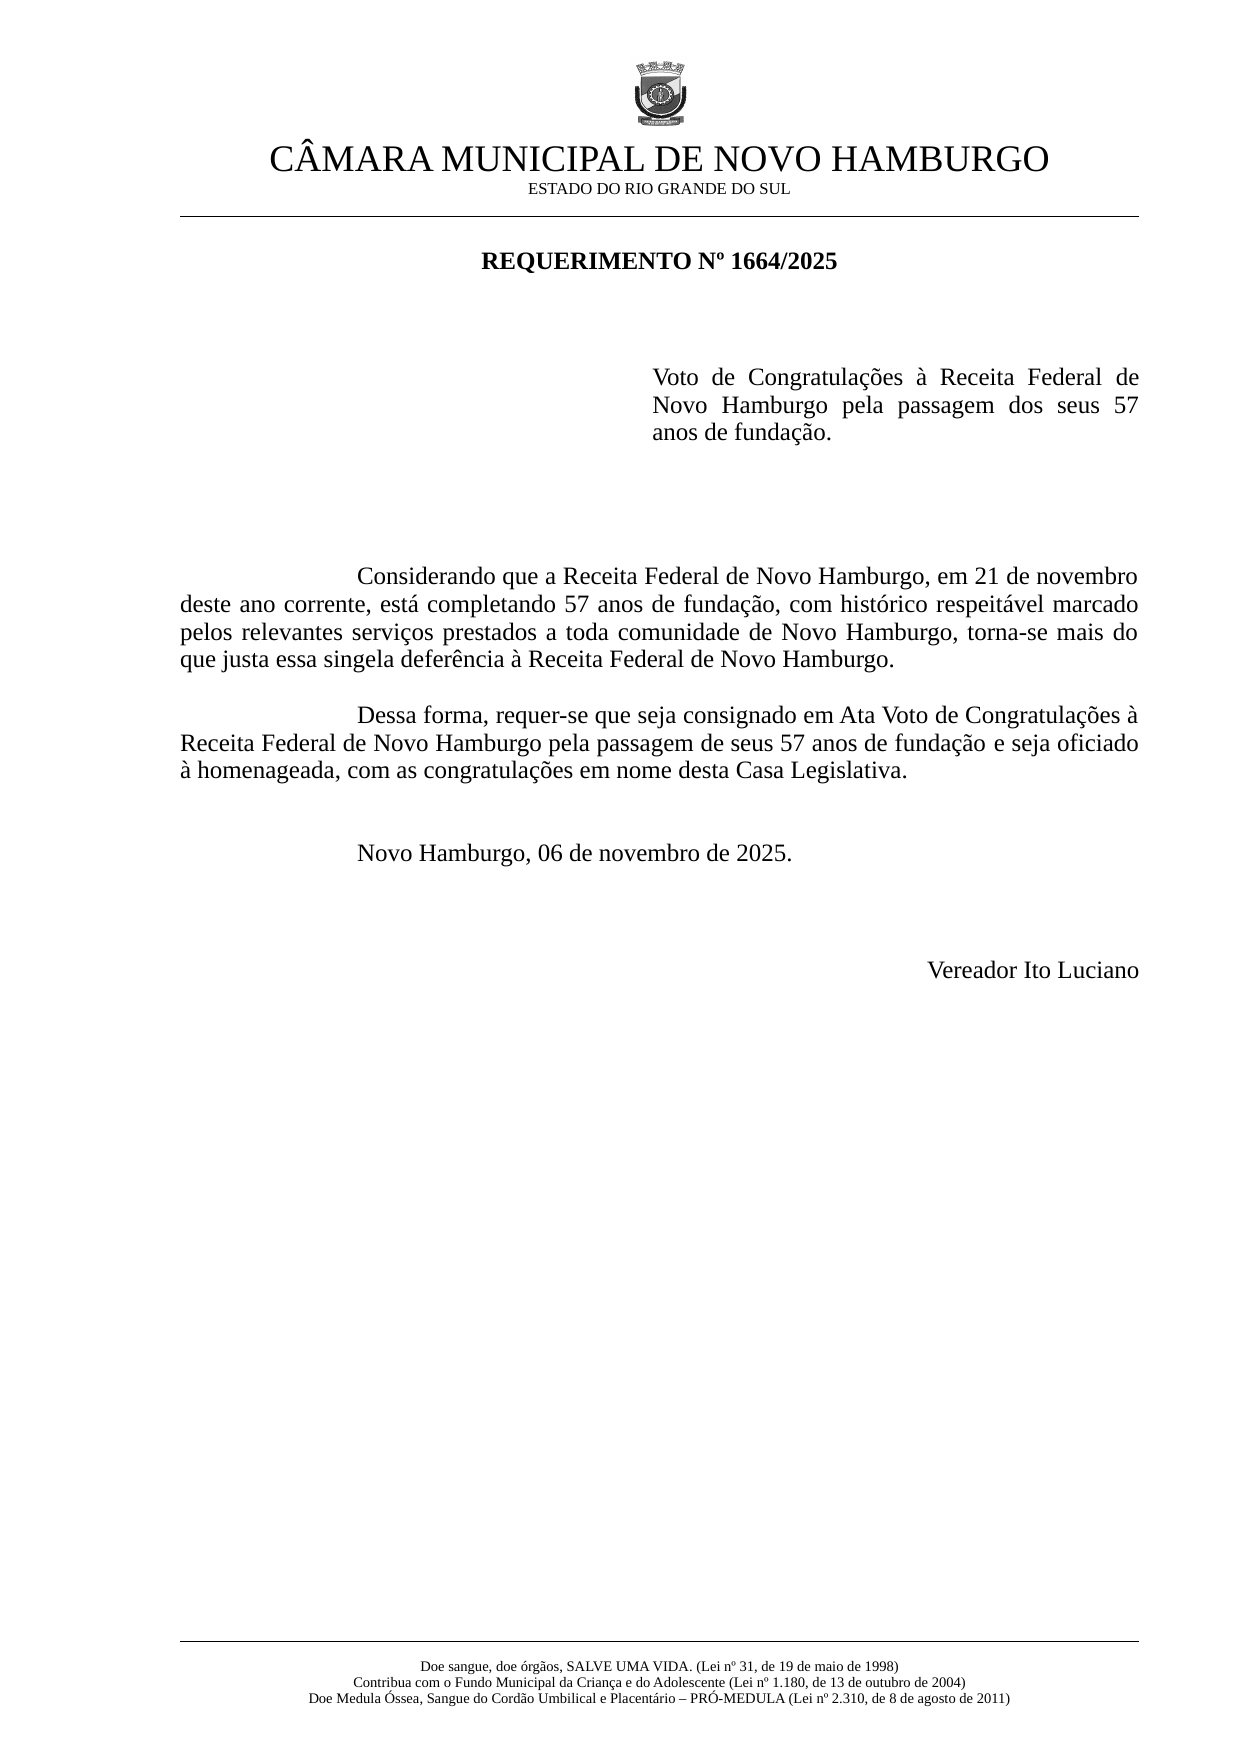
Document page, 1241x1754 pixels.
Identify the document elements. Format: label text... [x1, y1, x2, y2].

text Voto de Congratulações à Receita Federal de Novo Hamburgo pela passagem dos seus 57 anos de fundação. [652, 363, 1139, 446]
text REQUERIMENTO Nº 1664/2025 [180, 247, 1139, 274]
text Vereador Ito Luciano [770, 956, 1139, 983]
text Dessa forma, requer-se que seja consignado em Ata Voto de Congratulações à Receita Federal de Novo Hamburgo pela passagem de seus 57 anos de fundação e seja oficiado à homenageada, com as congratulações em nome desta Casa Legislativa. [180, 701, 1139, 784]
text Novo Hamburgo, 06 de novembro de 2025. [180, 839, 1139, 867]
text Considerando que a Receita Federal de Novo Hamburgo, em 21 de novembro deste ano corrente, está completando 57 anos de fundação, com histórico respeitável marcado pelos relevantes serviços prestados a toda comunidade de Novo Hamburgo, torna-se mais do que justa essa singela deferência à Receita Federal de Novo Hamburgo. [180, 562, 1139, 673]
